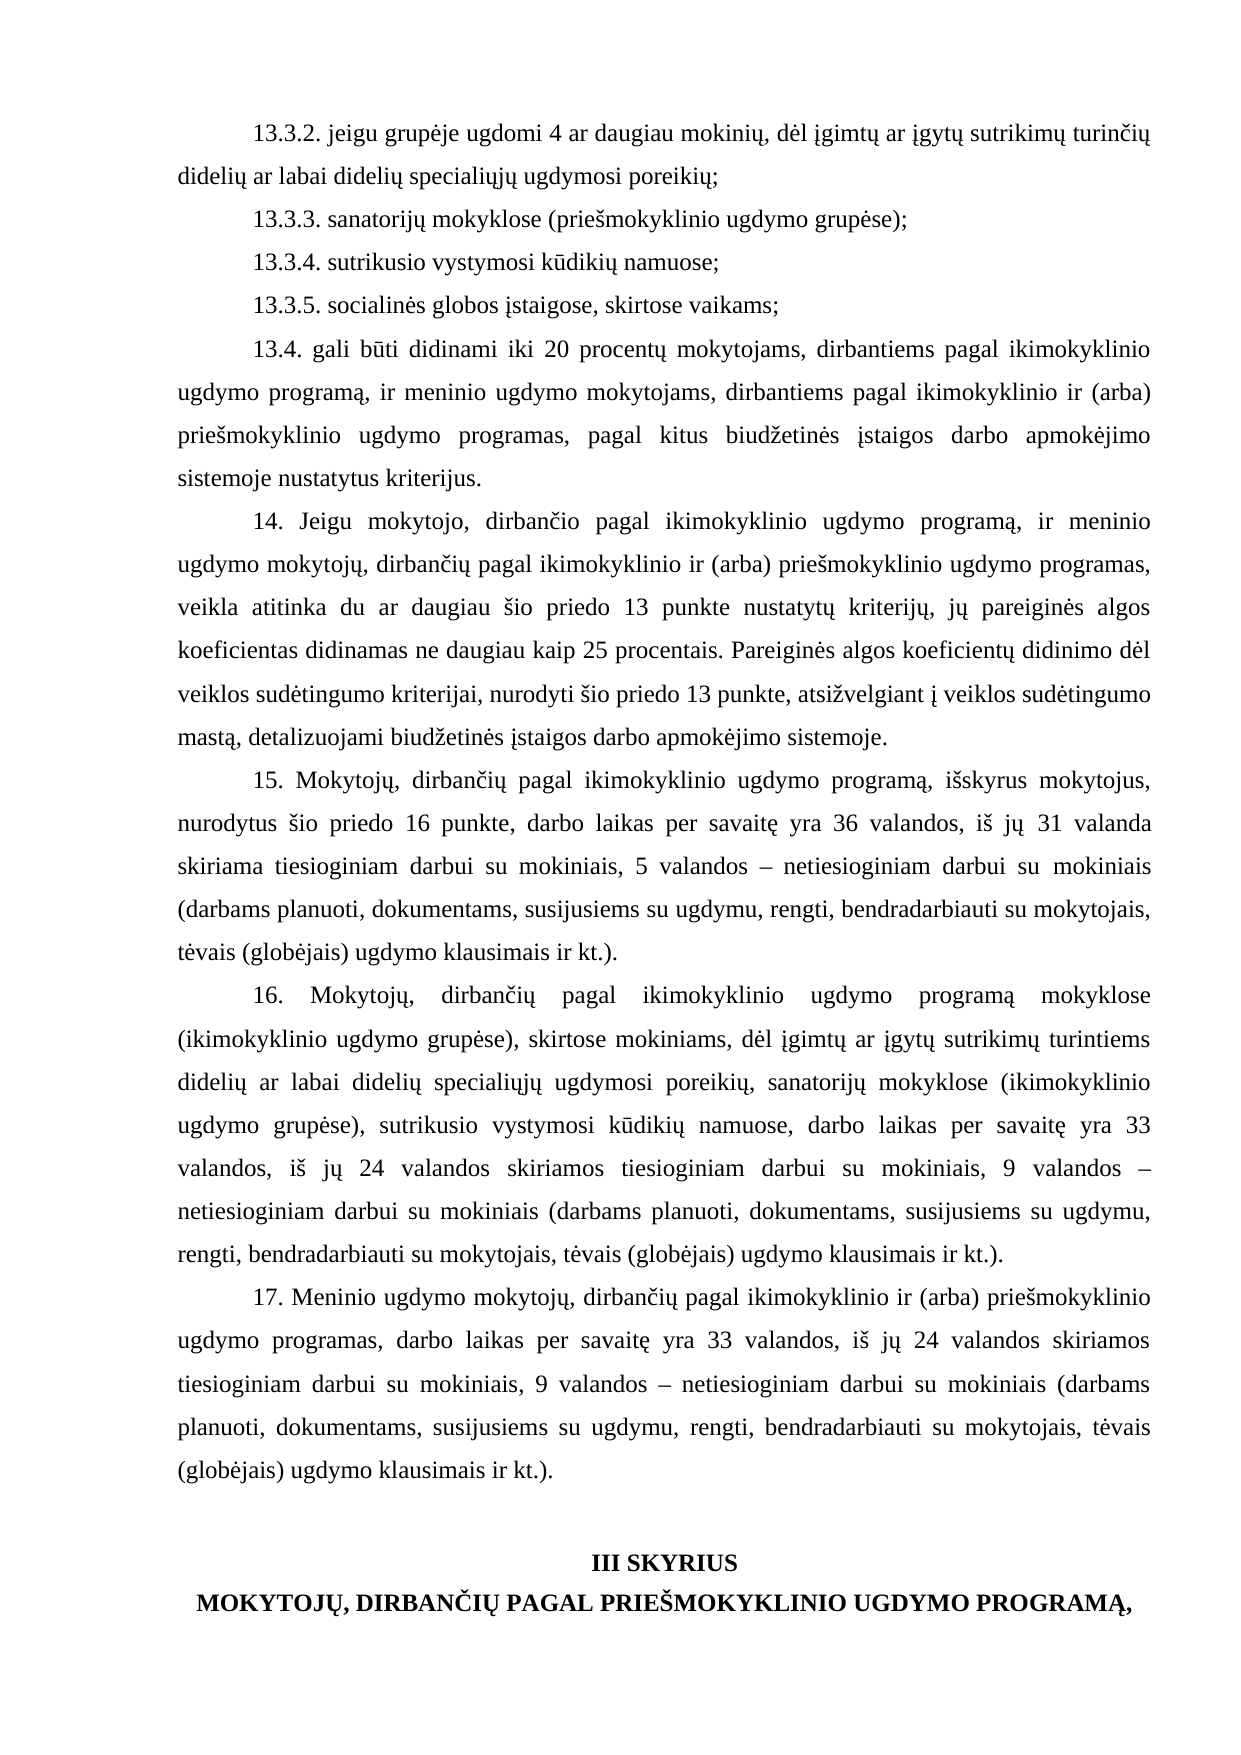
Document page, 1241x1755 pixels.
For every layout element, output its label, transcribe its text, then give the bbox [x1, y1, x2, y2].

text 14. Jeigu mokytojo, dirbančio pagal ikimokyklinio ugdymo programą, ir meninio ugdymo mokytojų, dirbančių pagal ikimokyklinio ir (arba) priešmokyklinio ugdymo programas, veikla atitinka du ar daugiau šio priedo 13 punkte nustatytų kriterijų, jų pareiginės algos koeficientas didinamas ne daugiau kaip 25 procentais. Pareiginės algos koeficientų didinimo dėl veiklos sudėtingumo kriterijai, nurodyti šio priedo 13 punkte, atsižvelgiant į veiklos sudėtingumo mastą, detalizuojami biudžetinės įstaigos darbo apmokėjimo sistemoje. [177, 506, 1152, 751]
text 16. Mokytojų, dirbančių pagal ikimokyklinio ugdymo programą mokyklose (ikimokyklinio ugdymo grupėse), skirtose mokiniams, dėl įgimtų ar įgytų sutrikimų turintiems didelių ar labai didelių specialiųjų ugdymosi poreikių, sanatorijų mokyklose (ikimokyklinio ugdymo grupėse), sutrikusio vystymosi kūdikių namuose, darbo laikas per savaitę yra 33 valandos, iš jų 24 valandos skiriamos tiesioginiam darbui su mokiniais, 9 valandos – netiesioginiam darbui su mokiniais (darbams planuoti, dokumentams, susijusiems su ugdymu, rengti, bendradarbiauti su mokytojais, tėvais (globėjais) ugdymo klausimais ir kt.). [177, 981, 1152, 1268]
text 13.3.3. sanatorijų mokyklose (priešmokyklinio ugdymo grupėse); [177, 204, 1152, 233]
text 15. Mokytojų, dirbančių pagal ikimokyklinio ugdymo programą, išskyrus mokytojus, nurodytus šio priedo 16 punkte, darbo laikas per savaitę yra 36 valandos, iš jų 31 valanda skiriama tiesioginiam darbui su mokiniais, 5 valandos – netiesioginiam darbui su mokiniais (darbams planuoti, dokumentams, susijusiems su ugdymu, rengti, bendradarbiauti su mokytojais, tėvais (globėjais) ugdymo klausimais ir kt.). [177, 765, 1152, 966]
text 17. Meninio ugdymo mokytojų, dirbančių pagal ikimokyklinio ir (arba) priešmokyklinio ugdymo programas, darbo laikas per savaitę yra 33 valandos, iš jų 24 valandos skiriamos tiesioginiam darbui su mokiniais, 9 valandos – netiesioginiam darbui su mokiniais (darbams planuoti, dokumentams, susijusiems su ugdymu, rengti, bendradarbiauti su mokytojais, tėvais (globėjais) ugdymo klausimais ir kt.). [177, 1282, 1152, 1484]
text MOKYTOJŲ, DIRBANČIŲ PAGAL PRIEŠMOKYKLINIO UGDYMO PROGRAMĄ, [177, 1577, 1152, 1617]
text 13.3.5. socialinės globos įstaigose, skirtose vaikams; [177, 291, 1152, 319]
text III SKYRIUS [177, 1538, 1152, 1577]
text 13.4. gali būti didinami iki 20 procentų mokytojams, dirbantiems pagal ikimokyklinio ugdymo programą, ir meninio ugdymo mokytojams, dirbantiems pagal ikimokyklinio ir (arba) priešmokyklinio ugdymo programas, pagal kitus biudžetinės įstaigos darbo apmokėjimo sistemoje nustatytus kriterijus. [177, 334, 1152, 492]
text 13.3.4. sutrikusio vystymosi kūdikių namuose; [177, 247, 1152, 276]
text 13.3.2. jeigu grupėje ugdomi 4 ar daugiau mokinių, dėl įgimtų ar įgytų sutrikimų turinčių didelių ar labai didelių specialiųjų ugdymosi poreikių; [177, 118, 1152, 190]
